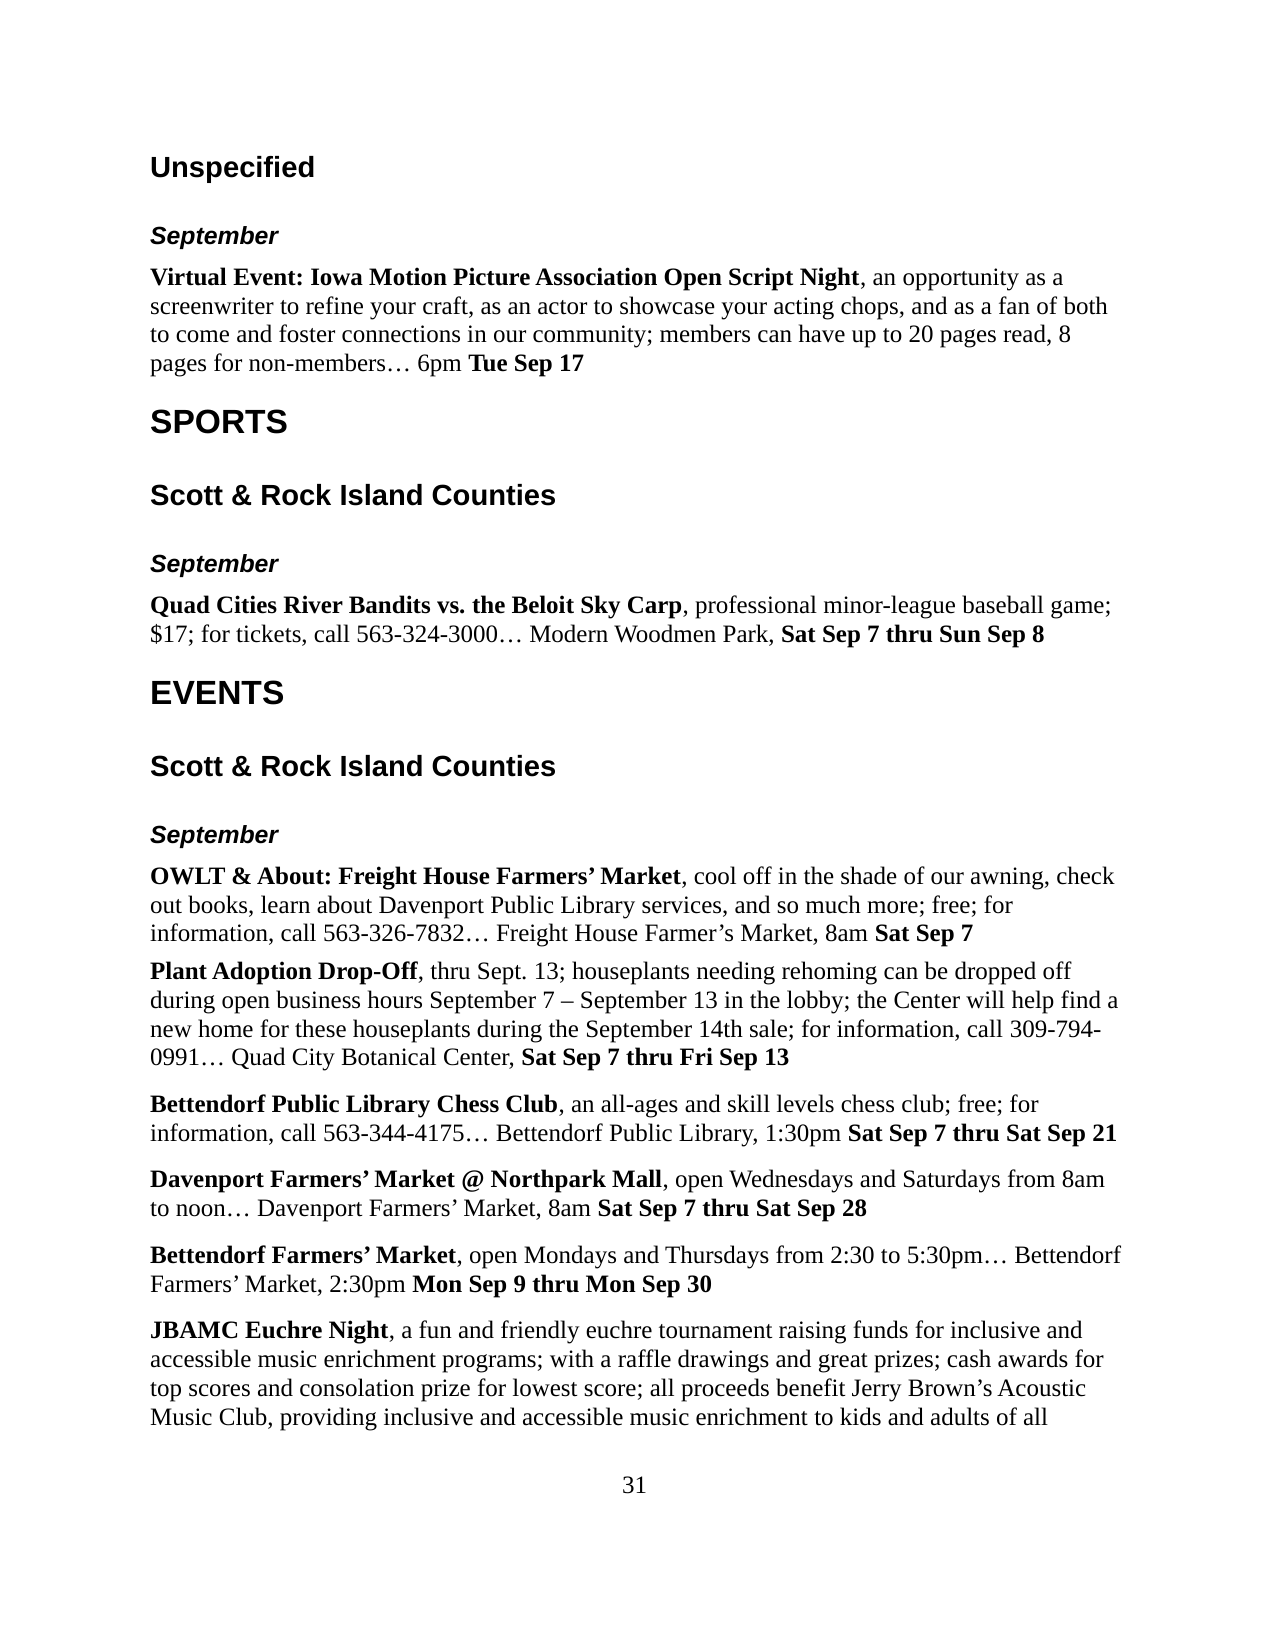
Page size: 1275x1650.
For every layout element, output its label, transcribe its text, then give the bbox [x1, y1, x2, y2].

subtitle Scott & Rock Island Counties [150, 478, 1125, 512]
text Bettendorf Farmers’ Market, open Mondays and Thursdays from 2:30 to 5:30pm… Bettendorf Farmers’ Market, 2:30pm Mon Sep 9 thru Mon Sep 30 [150, 1240, 1125, 1297]
subtitle SPORTS [150, 402, 1125, 441]
subtitle September [150, 221, 1125, 249]
subtitle September [150, 820, 1125, 848]
text Bettendorf Public Library Chess Club, an all-ages and skill levels chess club; free; for information, call 563-344-4175… Bettendorf Public Library, 1:30pm Sat Sep 7 thru Sat Sep 21 [150, 1089, 1125, 1147]
text JBAMC Euchre Night, a fun and friendly euchre tournament raising funds for inclusive and accessible music enrichment programs; with a raffle drawings and great prizes; cash awards for top scores and consolation prize for lowest score; all proceeds benefit Jerry Brown’s Acoustic Music Club, providing inclusive and accessible music enrichment to kids and adults of all [150, 1315, 1125, 1430]
subtitle Scott & Rock Island Counties [150, 749, 1125, 782]
text Davenport Farmers’ Market @ Northpark Mall, open Wednesdays and Saturdays from 8am to noon… Davenport Farmers’ Market, 8am Sat Sep 7 thru Sat Sep 28 [150, 1164, 1125, 1222]
subtitle EVENTS [150, 673, 1125, 711]
text Quad Cities River Bandits vs. the Beloit Sky Carp, professional minor-league baseball game; $17; for tickets, call 563-324-3000… Modern Woodmen Park, Sat Sep 7 thru Sun Sep 8 [150, 590, 1125, 648]
text OWLT & About: Freight House Farmers’ Market, cool off in the shade of our awning, check out books, learn about Davenport Public Library services, and so much more; free; for information, call 563-326-7832… Freight House Farmer’s Market, 8am Sat Sep 7 [150, 861, 1125, 947]
subtitle September [150, 549, 1125, 578]
text Virtual Event: Iowa Motion Picture Association Open Script Night, an opportunity as a screenwriter to refine your craft, as an actor to showcase your acting chops, and as a fan of both to come and foster connections in our community; members can have up to 20 pages read, 8 pages for non-members… 6pm Tue Sep 17 [150, 262, 1125, 377]
text Plant Adoption Drop-Off, thru Sept. 13; houseplants needing rehoming can be dropped off during open business hours September 7 – September 13 in the lobby; the Center will help find a new home for these houseplants during the September 14th sale; for information, call 309-794-0991… Quad City Botanical Center, Sat Sep 7 thru Fri Sep 13 [150, 956, 1125, 1071]
subtitle Unspecified [150, 150, 1125, 183]
